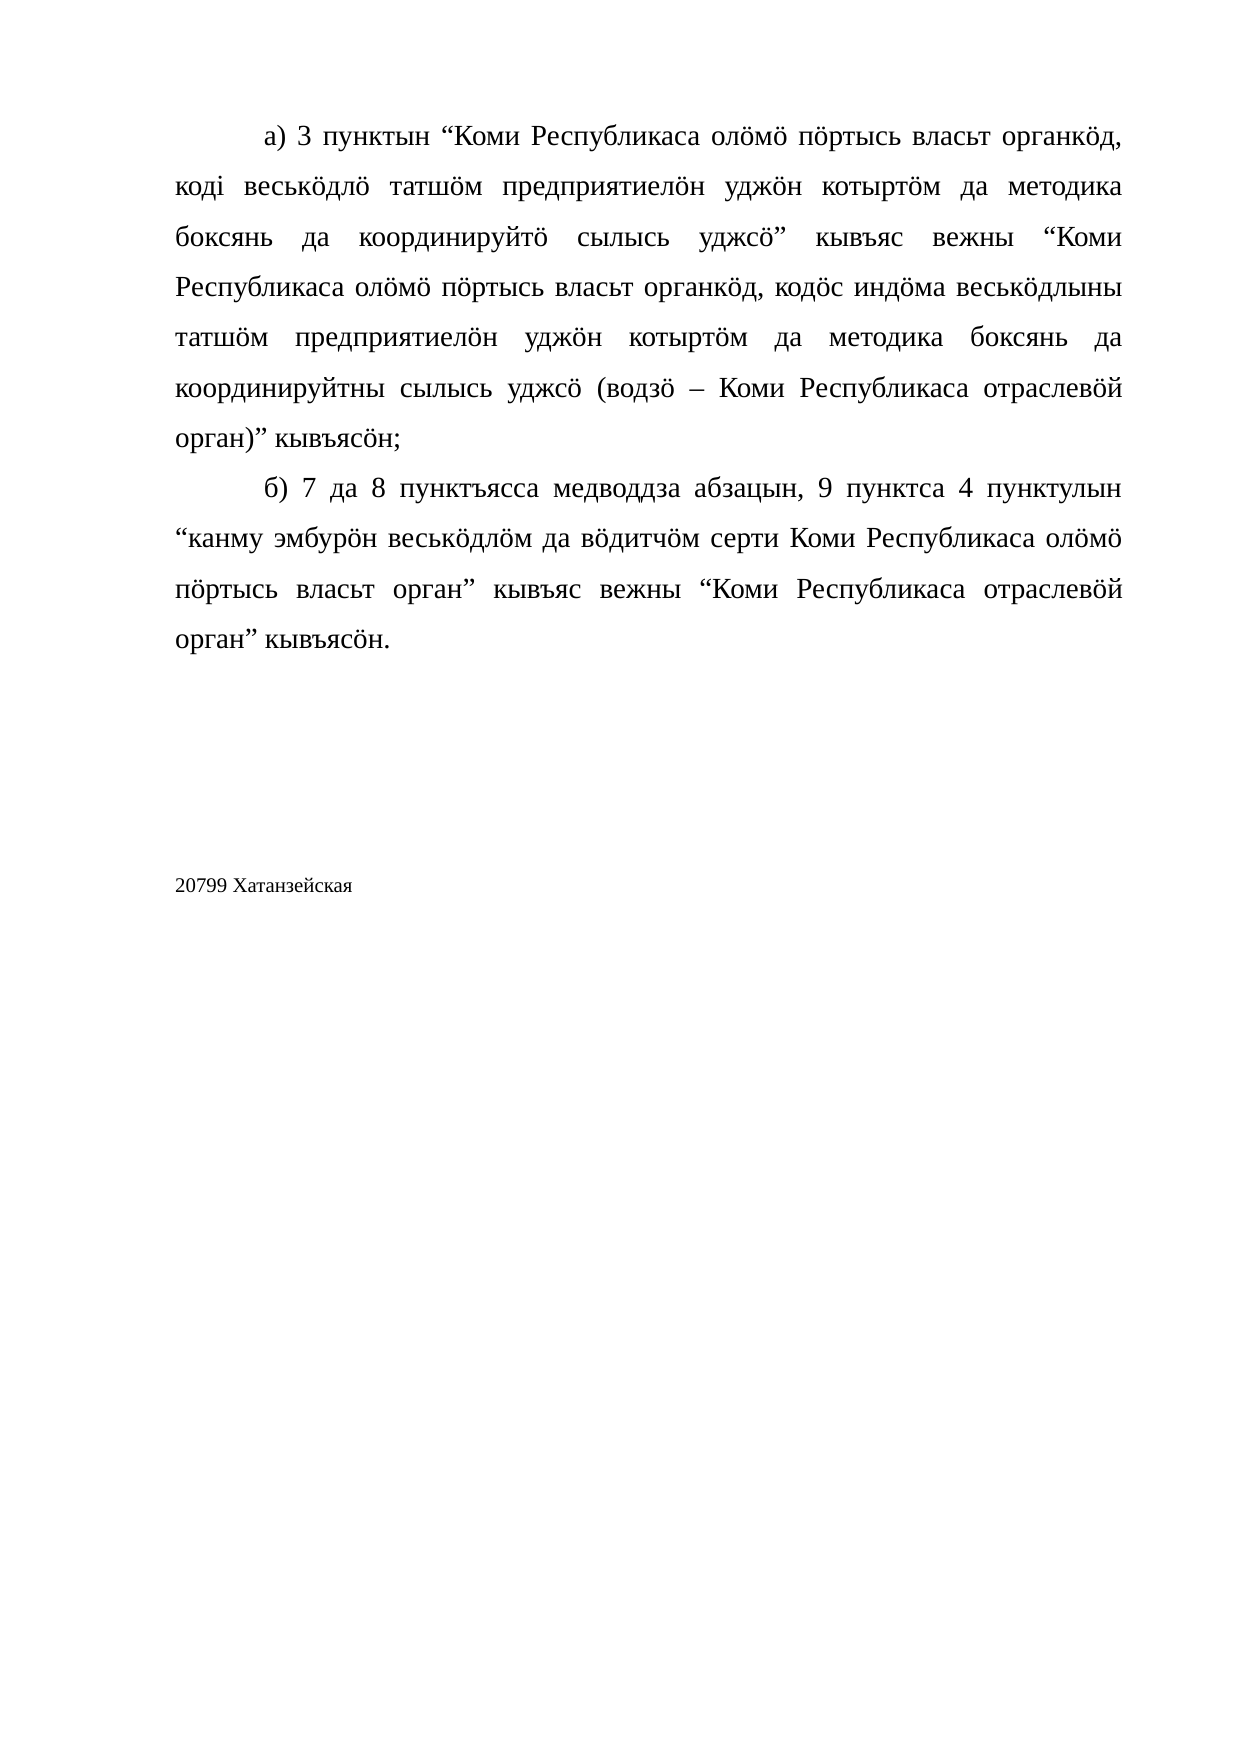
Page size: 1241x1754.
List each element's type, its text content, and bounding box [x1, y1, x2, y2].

text 20799 Хатанзейская [175, 873, 1123, 897]
text б) 7 да 8 пунктъясса медводдза абзацын, 9 пунктса 4 пунктулын “канму эмбурӧн веськӧдлӧм да вӧдитчӧм серти Коми Республикаса олӧмӧ пӧртысь власьт орган” кывъяс вежны “Коми Республикаса отраслевӧй орган” кывъясӧн. [175, 470, 1123, 655]
text а) 3 пунктын “Коми Республикаса олӧмӧ пӧртысь власьт органкӧд, коді веськӧдлӧ татшӧм предприятиелӧн уджӧн котыртӧм да методика боксянь да координируйтӧ сылысь уджсӧ” кывъяс вежны “Коми Республикаса олӧмӧ пӧртысь власьт органкӧд, кодӧс индӧма веськӧдлыны татшӧм предприятиелӧн уджӧн котыртӧм да методика боксянь да координируйтны сылысь уджсӧ (водзӧ – Коми Республикаса отраслевӧй орган)” кывъясӧн; [175, 118, 1123, 453]
